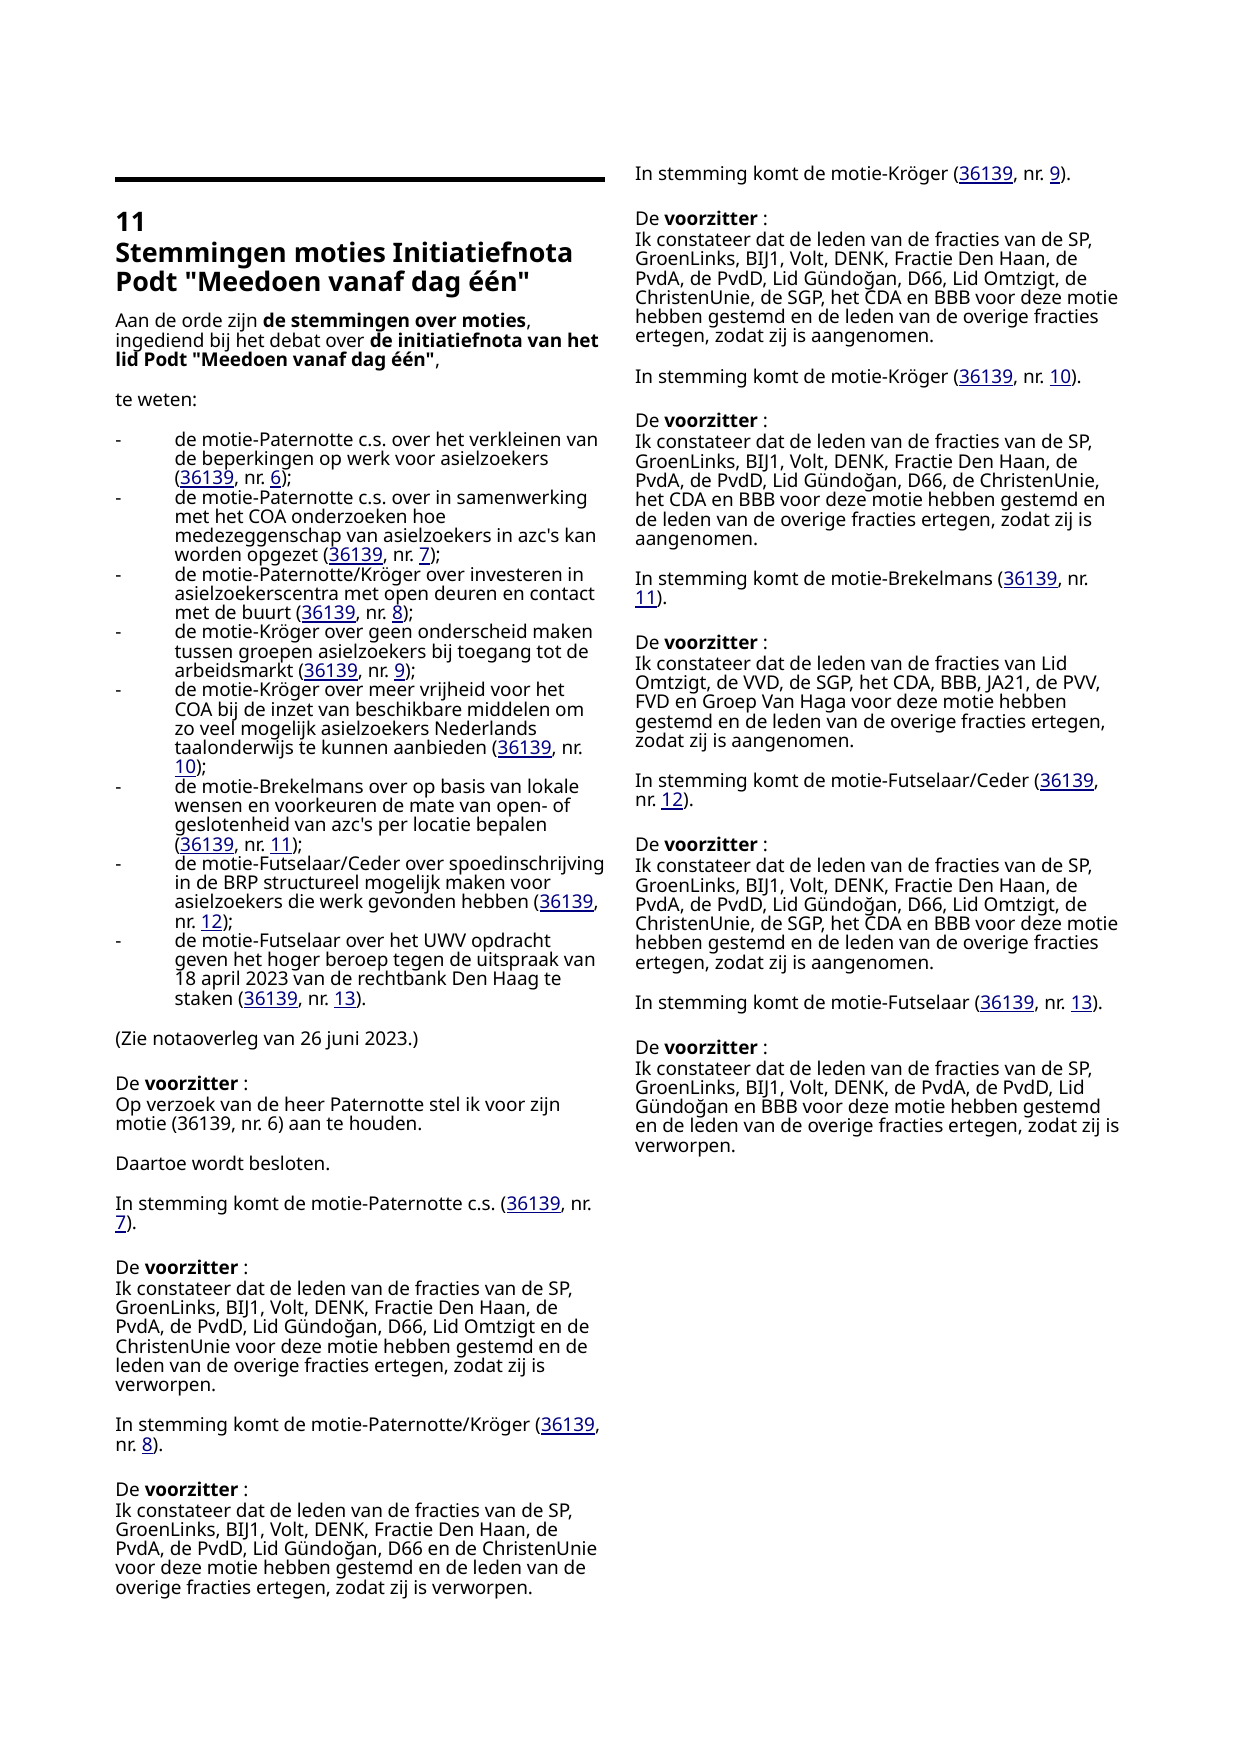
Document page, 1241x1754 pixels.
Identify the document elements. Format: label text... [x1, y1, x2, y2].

list de motie-Futselaar over het UWV opdracht geven het hoger beroep tegen de uitspraak van 18 april 2023 van de rechtbank Den Haag te staken (36139, nr. 13). [115, 932, 605, 1009]
text Daartoe wordt besloten. [115, 1155, 605, 1174]
text De voorzitter : [635, 1034, 1125, 1059]
text Ik constateer dat de leden van de fracties van de SP, GroenLinks, BIJ1, Volt, DENK, Fractie Den Haan, de PvdA, de PvdD, Lid Gündoğan, D66, Lid Omtzigt, de ChristenUnie, de SGP, het CDA en BBB voor deze motie hebben gestemd en de leden van de overige fracties ertegen, zodat zij is aangenomen. [635, 857, 1125, 973]
list de motie-Brekelmans over op basis van lokale wensen en voorkeuren de mate van open- of geslotenheid van azc's per locatie bepalen (36139, nr. 11); [115, 778, 605, 855]
text In stemming komt de motie-Futselaar (36139, nr. 13). [635, 994, 1125, 1013]
text De voorzitter : [115, 1476, 605, 1502]
text In stemming komt de motie-Paternotte c.s. (36139, nr. 7). [115, 1195, 605, 1233]
list de motie-Paternotte/Kröger over investeren in asielzoekerscentra met open deuren en contact met de buurt (36139, nr. 8); [115, 566, 605, 623]
text De voorzitter : [115, 1254, 605, 1280]
text De voorzitter : [635, 629, 1125, 655]
text In stemming komt de motie-Paternotte/Kröger (36139, nr. 8). [115, 1416, 605, 1455]
text In stemming komt de motie-Futselaar/Ceder (36139, nr. 12). [635, 772, 1125, 811]
text Ik constateer dat de leden van de fracties van Lid Omtzigt, de VVD, de SGP, het CDA, BBB, JA21, de PVV, FVD en Groep Van Haga voor deze motie hebben gestemd en de leden van de overige fracties ertegen, zodat zij is aangenomen. [635, 655, 1125, 751]
list de motie-Kröger over meer vrijheid voor het COA bij de inzet van beschikbare middelen om zo veel mogelijk asielzoekers Nederlands taalonderwijs te kunnen aanbieden (36139, nr. 10); [115, 681, 605, 778]
text Op verzoek van de heer Paternotte stel ik voor zijn motie (36139, nr. 6) aan te houden. [115, 1096, 605, 1134]
text Ik constateer dat de leden van de fracties van de SP, GroenLinks, BIJ1, Volt, DENK, Fractie Den Haan, de PvdA, de PvdD, Lid Gündoğan, D66, Lid Omtzigt en de ChristenUnie voor deze motie hebben gestemd en de leden van de overige fracties ertegen, zodat zij is verworpen. [115, 1280, 605, 1396]
list de motie-Paternotte c.s. over het verkleinen van de beperkingen op werk voor asielzoekers (36139, nr. 6); [115, 431, 605, 489]
list de motie-Futselaar/Ceder over spoedinschrijving in de BRP structureel mogelijk maken voor asielzoekers die werk gevonden hebben (36139, nr. 12); [115, 855, 605, 932]
text De voorzitter : [635, 408, 1125, 433]
text Ik constateer dat de leden van de fracties van de SP, GroenLinks, BIJ1, Volt, DENK, Fractie Den Haan, de PvdA, de PvdD, Lid Gündoğan, D66, Lid Omtzigt, de ChristenUnie, de SGP, het CDA en BBB voor deze motie hebben gestemd en de leden van de overige fracties ertegen, zodat zij is aangenomen. [635, 231, 1125, 347]
text De voorzitter : [635, 205, 1125, 231]
text 11 [115, 203, 605, 239]
list de motie-Kröger over geen onderscheid maken tussen groepen asielzoekers bij toegang tot de arbeidsmarkt (36139, nr. 9); [115, 623, 605, 681]
text Ik constateer dat de leden van de fracties van de SP, GroenLinks, BIJ1, Volt, DENK, Fractie Den Haan, de PvdA, de PvdD, Lid Gündoğan, D66, de ChristenUnie, het CDA en BBB voor deze motie hebben gestemd en de leden van de overige fracties ertegen, zodat zij is aangenomen. [635, 433, 1125, 549]
text te weten: [115, 391, 605, 410]
text Aan de orde zijn de stemmingen over moties, ingediend bij het debat over de initiatiefnota van het lid Podt "Meedoen vanaf dag één", [115, 312, 605, 370]
text De voorzitter : [635, 832, 1125, 857]
text In stemming komt de motie-Kröger (36139, nr. 10). [635, 368, 1125, 387]
text De voorzitter : [115, 1070, 605, 1096]
text In stemming komt de motie-Kröger (36139, nr. 9). [635, 165, 1125, 184]
text Ik constateer dat de leden van de fracties van de SP, GroenLinks, BIJ1, Volt, DENK, de PvdA, de PvdD, Lid Gündoğan en BBB voor deze motie hebben gestemd en de leden van de overige fracties ertegen, zodat zij is verworpen. [635, 1059, 1125, 1156]
text Stemmingen moties Initiatiefnota Podt "Meedoen vanaf dag één" [115, 239, 605, 312]
text (Zie notaoverleg van 26 juni 2023.) [115, 1030, 605, 1049]
text In stemming komt de motie-Brekelmans (36139, nr. 11). [635, 570, 1125, 608]
list de motie-Paternotte c.s. over in samenwerking met het COA onderzoeken hoe medezeggenschap van asielzoekers in azc's kan worden opgezet (36139, nr. 7); [115, 489, 605, 566]
text Ik constateer dat de leden van de fracties van de SP, GroenLinks, BIJ1, Volt, DENK, Fractie Den Haan, de PvdA, de PvdD, Lid Gündoğan, D66 en de ChristenUnie voor deze motie hebben gestemd en de leden van de overige fracties ertegen, zodat zij is verworpen. [115, 1502, 605, 1598]
